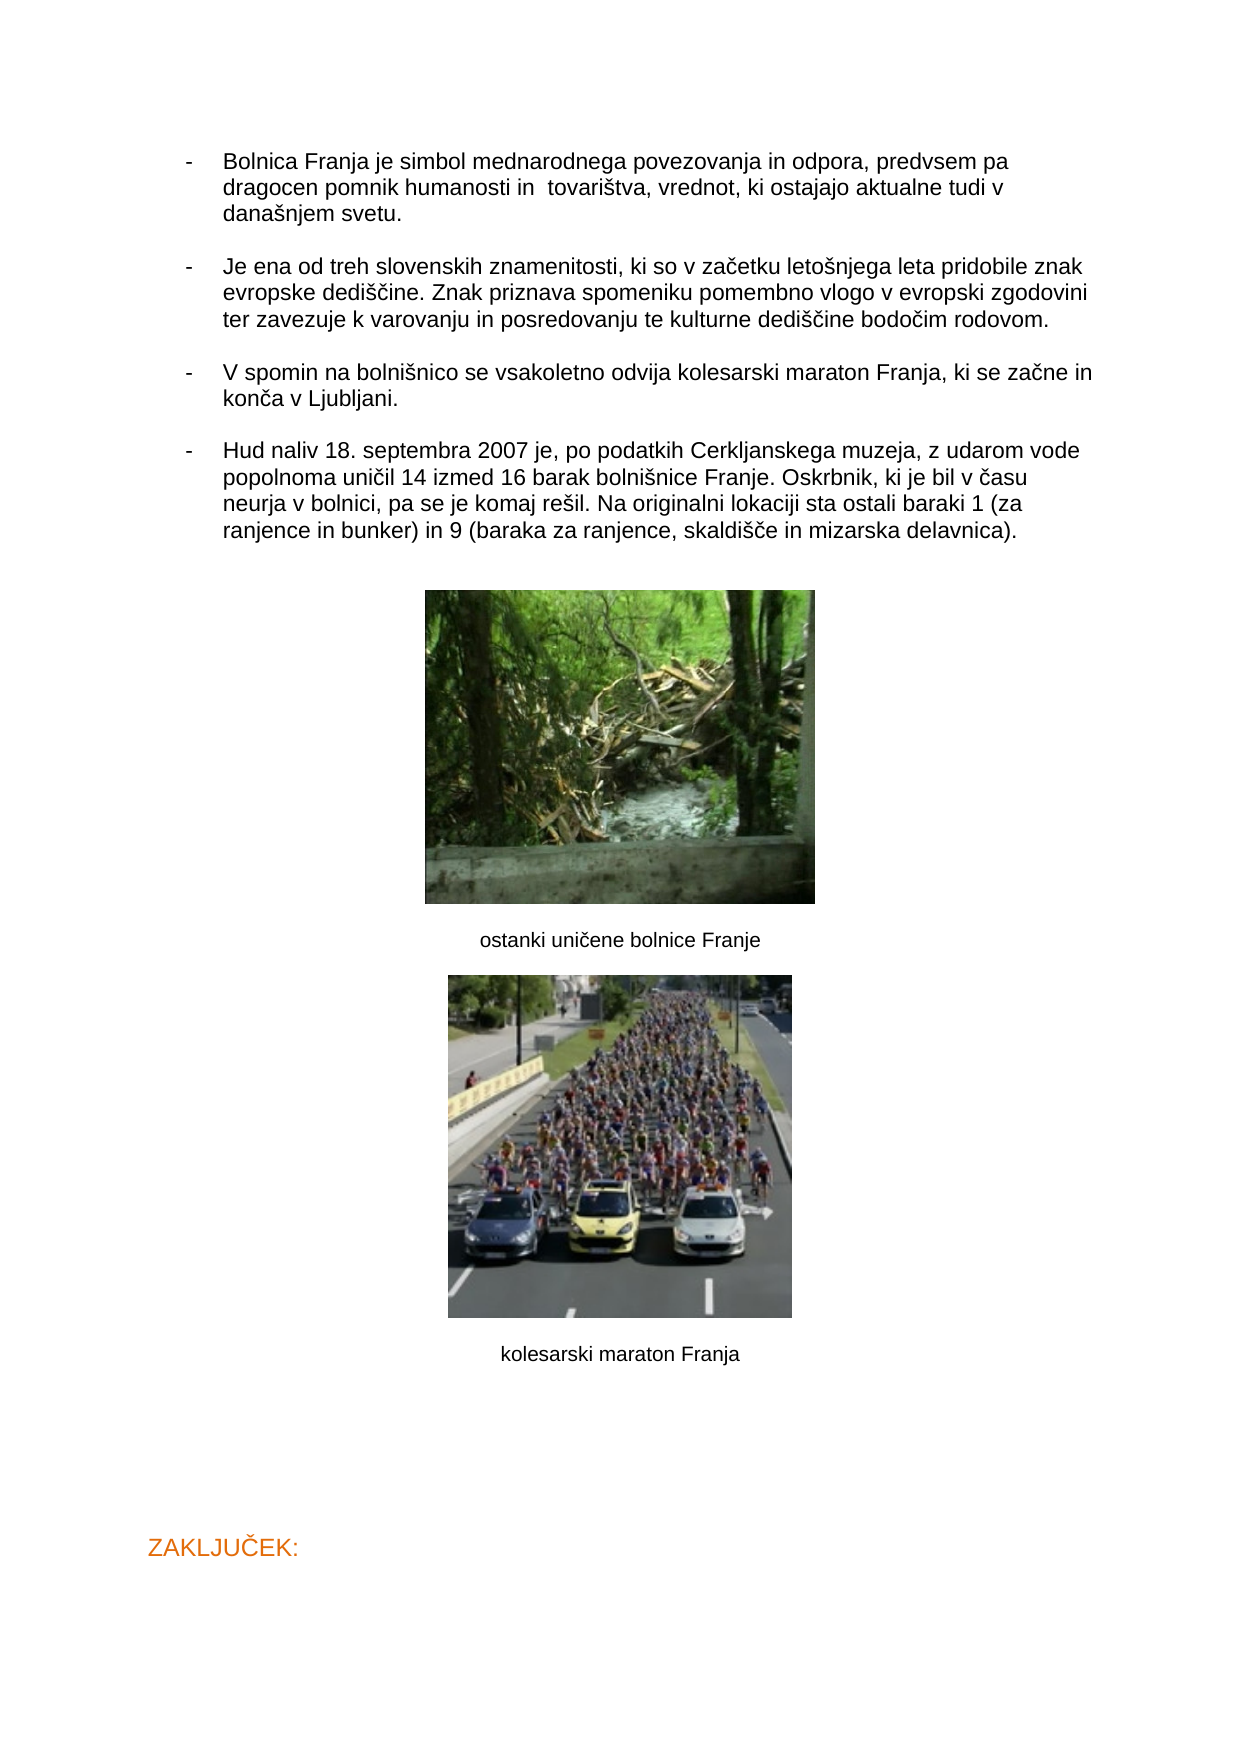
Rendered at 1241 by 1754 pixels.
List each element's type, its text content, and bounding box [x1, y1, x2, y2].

picture [425, 590, 815, 904]
text ostanki uničene bolnice Franje [148, 927, 1093, 951]
list V spomin na bolnišnico se vsakoletno odvija kolesarski maraton Franja, ki se začne in konča v Ljubljani. [185, 358, 1093, 411]
picture [448, 975, 792, 1318]
list Je ena od treh slovenskih znamenitosti, ki so v začetku letošnjega leta pridobile znak evropske dediščine. Znak priznava spomeniku pomembno vlogo v evropski zgodovini ter zavezuje k varovanju in posredovanju te kulturne dediščine bodočim rodovom. [185, 253, 1093, 332]
text ZAKLJUČEK: [148, 1533, 1093, 1562]
list Hud naliv 18. septembra 2007 je, po podatkih Cerkljanskega muzeja, z udarom vode popolnoma uničil 14 izmed 16 barak bolnišnice Franje. Oskrbnik, ki je bil v času neurja v bolnici, pa se je komaj rešil. Na originalni lokaciji sta ostali baraki 1 (za ranjence in bunker) in 9 (baraka za ranjence, skaldišče in mizarska delavnica). [185, 437, 1093, 543]
list Bolnica Franja je simbol mednarodnega povezovanja in odpora, predvsem pa dragocen pomnik humanosti in tovarištva, vrednot, ki ostajajo aktualne tudi v današnjem svetu. [185, 148, 1093, 227]
text kolesarski maraton Franja [148, 1342, 1093, 1366]
